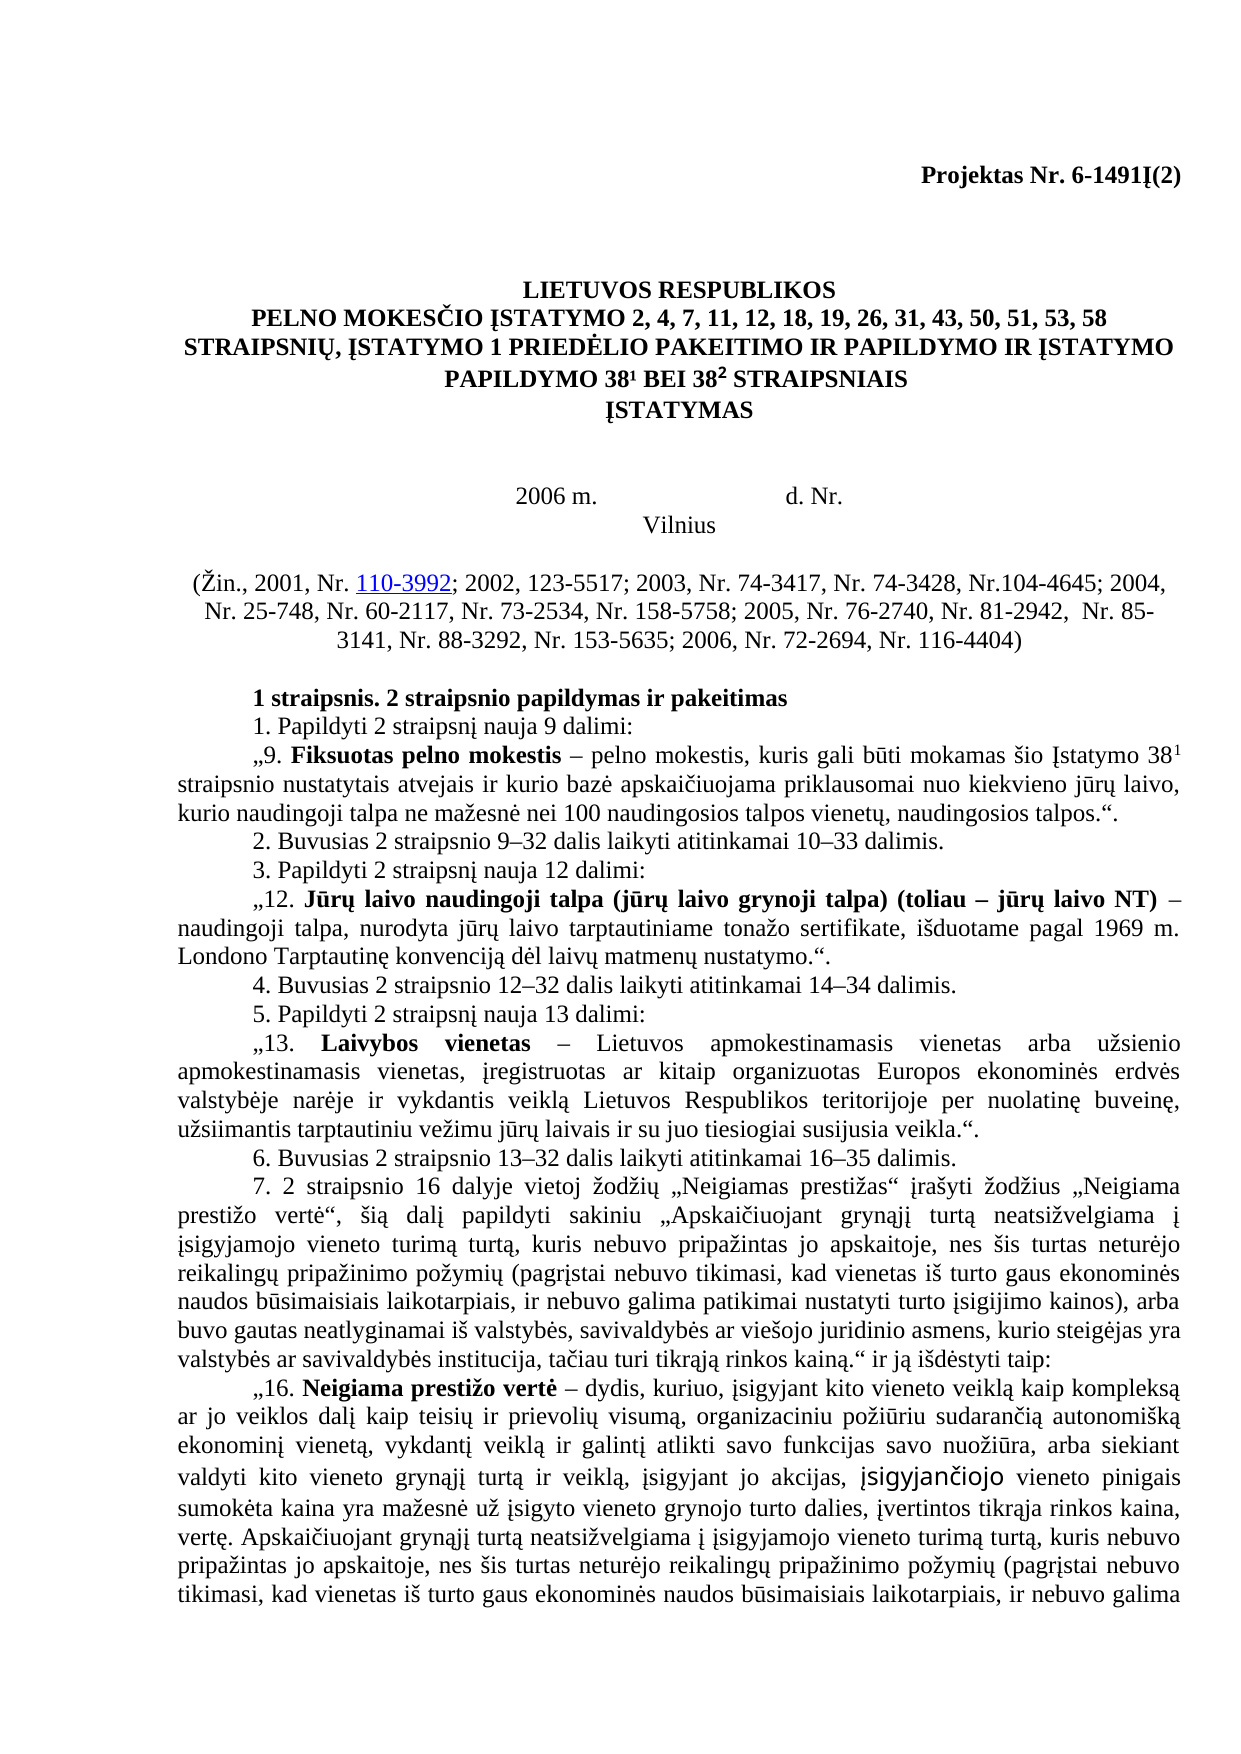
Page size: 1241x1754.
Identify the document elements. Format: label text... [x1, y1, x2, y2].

text „9. Fiksuotas pelno mokestis – pelno mokestis, kuris gali būti mokamas šio Įstatymo 381 straipsnio nustatytais atvejais ir kurio bazė apskaičiuojama priklausomai nuo kiekvieno jūrų laivo, kurio naudingoji talpa ne mažesnė nei 100 naudingosios talpos vienetų, naudingosios talpos.“. [177, 740, 1181, 826]
text „13. Laivybos vienetas – Lietuvos apmokestinamasis vienetas arba užsienio apmokestinamasis vienetas, įregistruotas ar kitaip organizuotas Europos ekonominės erdvės valstybėje narėje ir vykdantis veiklą Lietuvos Respublikos teritorijoje per nuolatinę buveinę, užsiimantis tarptautiniu vežimu jūrų laivais ir su juo tiesiogiai susijusia veikla.“. [177, 1028, 1181, 1143]
text 1 straipsnis. 2 straipsnio papildymas ir pakeitimas [177, 683, 1181, 711]
text PELNO MOKESČIO ĮSTATYMO 2, 4, 7, 11, 12, 18, 19, 26, 31, 43, 50, 51, 53, 58 STRAIPSNIŲ, ĮSTATYMO 1 PRIEDĖLIO PAKEITIMO IR PAPILDYMO IR ĮSTATYMO PAPILDYMO 38¹ BEI 382 STRAIPSNIAIS [177, 303, 1181, 395]
text 6. Buvusias 2 straipsnio 13–32 dalis laikyti atitinkamai 16–35 dalimis. [177, 1143, 1181, 1171]
text Projektas Nr. 6-1491Į(2) [717, 160, 1181, 188]
text Vilnius [177, 510, 1181, 539]
text 3. Papildyti 2 straipsnį nauja 12 dalimi: [177, 855, 1181, 884]
text (Žin., 2001, Nr. 110-3992; 2002, 123-5517; 2003, Nr. 74-3417, Nr. 74-3428, Nr.104-4645; 2004, Nr. 25-748, Nr. 60-2117, Nr. 73-2534, Nr. 158-5758; 2005, Nr. 76-2740, Nr. 81-2942, Nr. 85-3141, Nr. 88-3292, Nr. 153-5635; 2006, Nr. 72-2694, Nr. 116-4404) [177, 568, 1181, 654]
text ĮSTATYMAS [177, 395, 1181, 424]
text 1. Papildyti 2 straipsnį nauja 9 dalimi: [177, 711, 1181, 740]
text 2. Buvusias 2 straipsnio 9–32 dalis laikyti atitinkamai 10–33 dalimis. [177, 826, 1181, 855]
text LIETUVOS RESPUBLIKOS [177, 275, 1181, 303]
text 2006 m. d. Nr. [177, 481, 1181, 510]
text 4. Buvusias 2 straipsnio 12–32 dalis laikyti atitinkamai 14–34 dalimis. [177, 970, 1181, 999]
text „12. Jūrų laivo naudingoji talpa (jūrų laivo grynoji talpa) (toliau – jūrų laivo NT) – naudingoji talpa, nurodyta jūrų laivo tarptautiniame tonažo sertifikate, išduotame pagal 1969 m. Londono Tarptautinę konvenciją dėl laivų matmenų nustatymo.“. [177, 884, 1181, 970]
text 5. Papildyti 2 straipsnį nauja 13 dalimi: [177, 999, 1181, 1028]
text „16. Neigiama prestižo vertė – dydis, kuriuo, įsigyjant kito vieneto veiklą kaip kompleksą ar jo veiklos dalį kaip teisių ir prievolių visumą, organizaciniu požiūriu sudarančią autonomišką ekonominį vienetą, vykdantį veiklą ir galintį atlikti savo funkcijas savo nuožiūra, arba siekiant valdyti kito vieneto grynąjį turtą ir veiklą, įsigyjant jo akcijas, įsigyjančiojo vieneto pinigais sumokėta kaina yra mažesnė už įsigyto vieneto grynojo turto dalies, įvertintos tikrąja rinkos kaina, vertę. Apskaičiuojant grynąjį turtą neatsižvelgiama į įsigyjamojo vieneto turimą turtą, kuris nebuvo pripažintas jo apskaitoje, nes šis turtas neturėjo reikalingų pripažinimo požymių (pagrįstai nebuvo tikimasi, kad vienetas iš turto gaus ekonominės naudos būsimaisiais laikotarpiais, ir nebuvo galima [177, 1373, 1181, 1608]
text 7. 2 straipsnio 16 dalyje vietoj žodžių „Neigiamas prestižas“ įrašyti žodžius „Neigiama prestižo vertė“, šią dalį papildyti sakiniu „Apskaičiuojant grynąjį turtą neatsižvelgiama į įsigyjamojo vieneto turimą turtą, kuris nebuvo pripažintas jo apskaitoje, nes šis turtas neturėjo reikalingų pripažinimo požymių (pagrįstai nebuvo tikimasi, kad vienetas iš turto gaus ekonominės naudos būsimaisiais laikotarpiais, ir nebuvo galima patikimai nustatyti turto įsigijimo kainos), arba buvo gautas neatlyginamai iš valstybės, savivaldybės ar viešojo juridinio asmens, kurio steigėjas yra valstybės ar savivaldybės institucija, tačiau turi tikrąją rinkos kainą.“ ir ją išdėstyti taip: [177, 1171, 1181, 1373]
